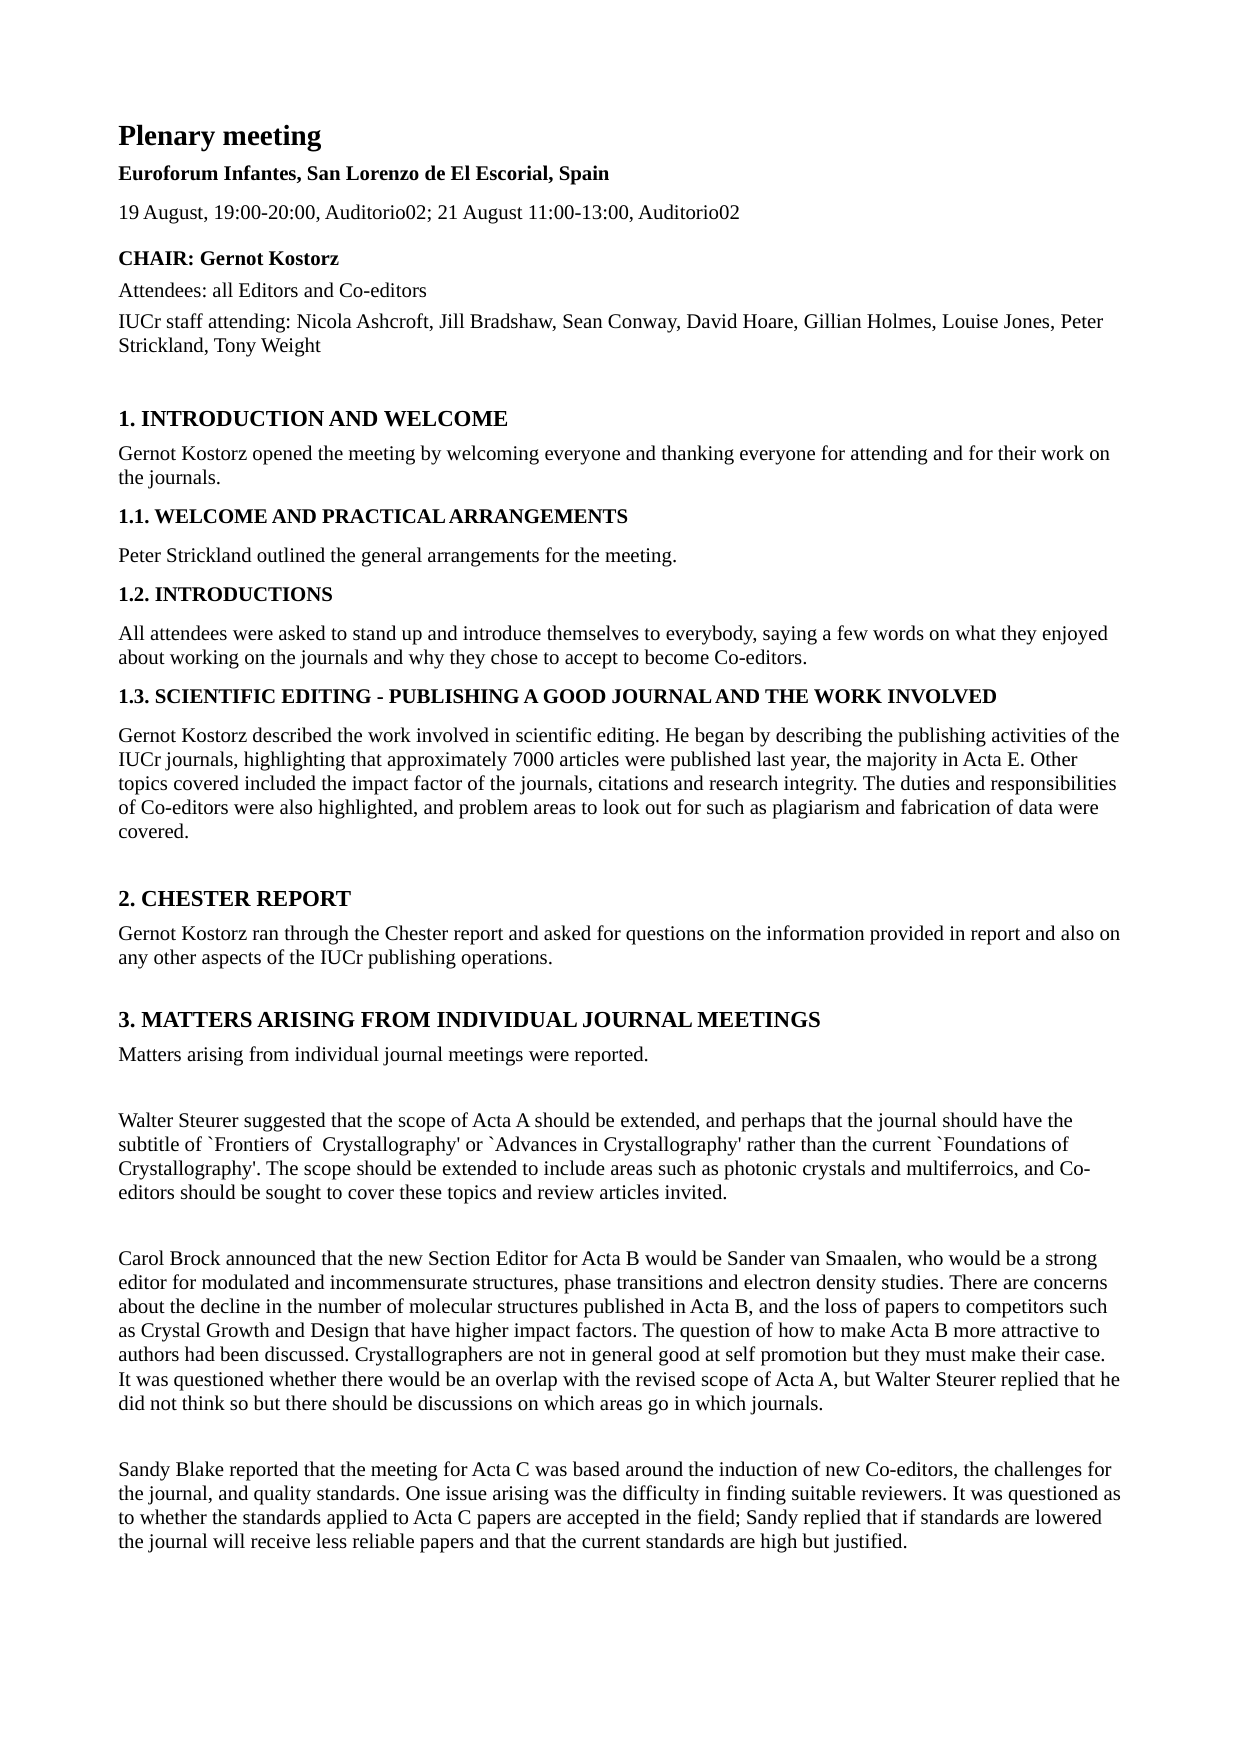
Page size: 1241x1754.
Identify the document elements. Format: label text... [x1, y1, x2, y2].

text CHAIR: Gernot Kostorz [118, 246, 1122, 270]
text 1.3. SCIENTIFIC EDITING - PUBLISHING A GOOD JOURNAL AND THE WORK INVOLVED [118, 684, 1122, 708]
text 1.2. INTRODUCTIONS [118, 582, 1122, 606]
text Carol Brock announced that the new Section Editor for Acta B would be Sander van Smaalen, who would be a strong editor for modulated and incommensurate structures, phase transitions and electron density studies. There are concerns about the decline in the number of molecular structures published in Acta B, and the loss of papers to competitors such as Crystal Growth and Design that have higher impact factors. The question of how to make Acta B more attractive to authors had been discussed. Crystallographers are not in general good at self promotion but they must make their case. It was questioned whether there would be an overlap with the revised scope of Acta A, but Walter Steurer replied that he did not think so but there should be discussions on which areas go in which journals. [118, 1246, 1122, 1414]
text Peter Strickland outlined the general arrangements for the meeting. [118, 543, 1122, 567]
text Gernot Kostorz opened the meeting by welcoming everyone and thanking everyone for attending and for their work on the journals. [118, 441, 1122, 489]
text Gernot Kostorz ran through the Chester report and asked for questions on the information provided in report and also on any other aspects of the IUCr publishing operations. [118, 921, 1122, 969]
text 19 August, 19:00-20:00, Auditorio02; 21 August 11:00-13:00, Auditorio02 [118, 200, 1122, 224]
text 2. CHESTER REPORT [118, 885, 1122, 912]
subtitle 3. MATTERS ARISING FROM INDIVIDUAL JOURNAL MEETINGS [118, 1007, 1122, 1033]
text Matters arising from individual journal meetings were reported. [118, 1042, 1122, 1066]
text Gernot Kostorz described the work involved in scientific editing. He began by describing the publishing activities of the IUCr journals, highlighting that approximately 7000 articles were published last year, the majority in Acta E. Other topics covered included the impact factor of the journals, citations and research integrity. The duties and responsibilities of Co-editors were also highlighted, and problem areas to look out for such as plagiarism and fabrication of data were covered. [118, 723, 1122, 843]
text Walter Steurer suggested that the scope of Acta A should be extended, and perhaps that the journal should have the subtitle of `Frontiers of Crystallography' or `Advances in Crystallography' rather than the current `Foundations of Crystallography'. The scope should be extended to include areas such as photonic crystals and multiferroics, and Co-editors should be sought to cover these topics and review articles invited. [118, 1108, 1122, 1204]
text Euroforum Infantes, San Lorenzo de El Escorial, Spain [118, 161, 1122, 185]
text IUCr staff attending: Nicola Ashcroft, Jill Bradshaw, Sean Conway, David Hoare, Gillian Holmes, Louise Jones, Peter Strickland, Tony Weight [118, 309, 1122, 357]
text Attendees: all Editors and Co-editors [118, 278, 1122, 302]
text All attendees were asked to stand up and introduce themselves to everybody, saying a few words on what they enjoyed about working on the journals and why they chose to accept to become Co-editors. [118, 621, 1122, 669]
subtitle 1. INTRODUCTION AND WELCOME [118, 406, 1122, 432]
text Sandy Blake reported that the meeting for Acta C was based around the induction of new Co-editors, the challenges for the journal, and quality standards. One issue arising was the difficulty in finding suitable reviewers. It was questioned as to whether the standards applied to Acta C papers are accepted in the field; Sandy replied that if standards are lowered the journal will receive less reliable papers and that the current standards are high but justified. [118, 1457, 1122, 1553]
subtitle Plenary meeting [118, 118, 1122, 152]
text 1.1. WELCOME AND PRACTICAL ARRANGEMENTS [118, 504, 1122, 528]
